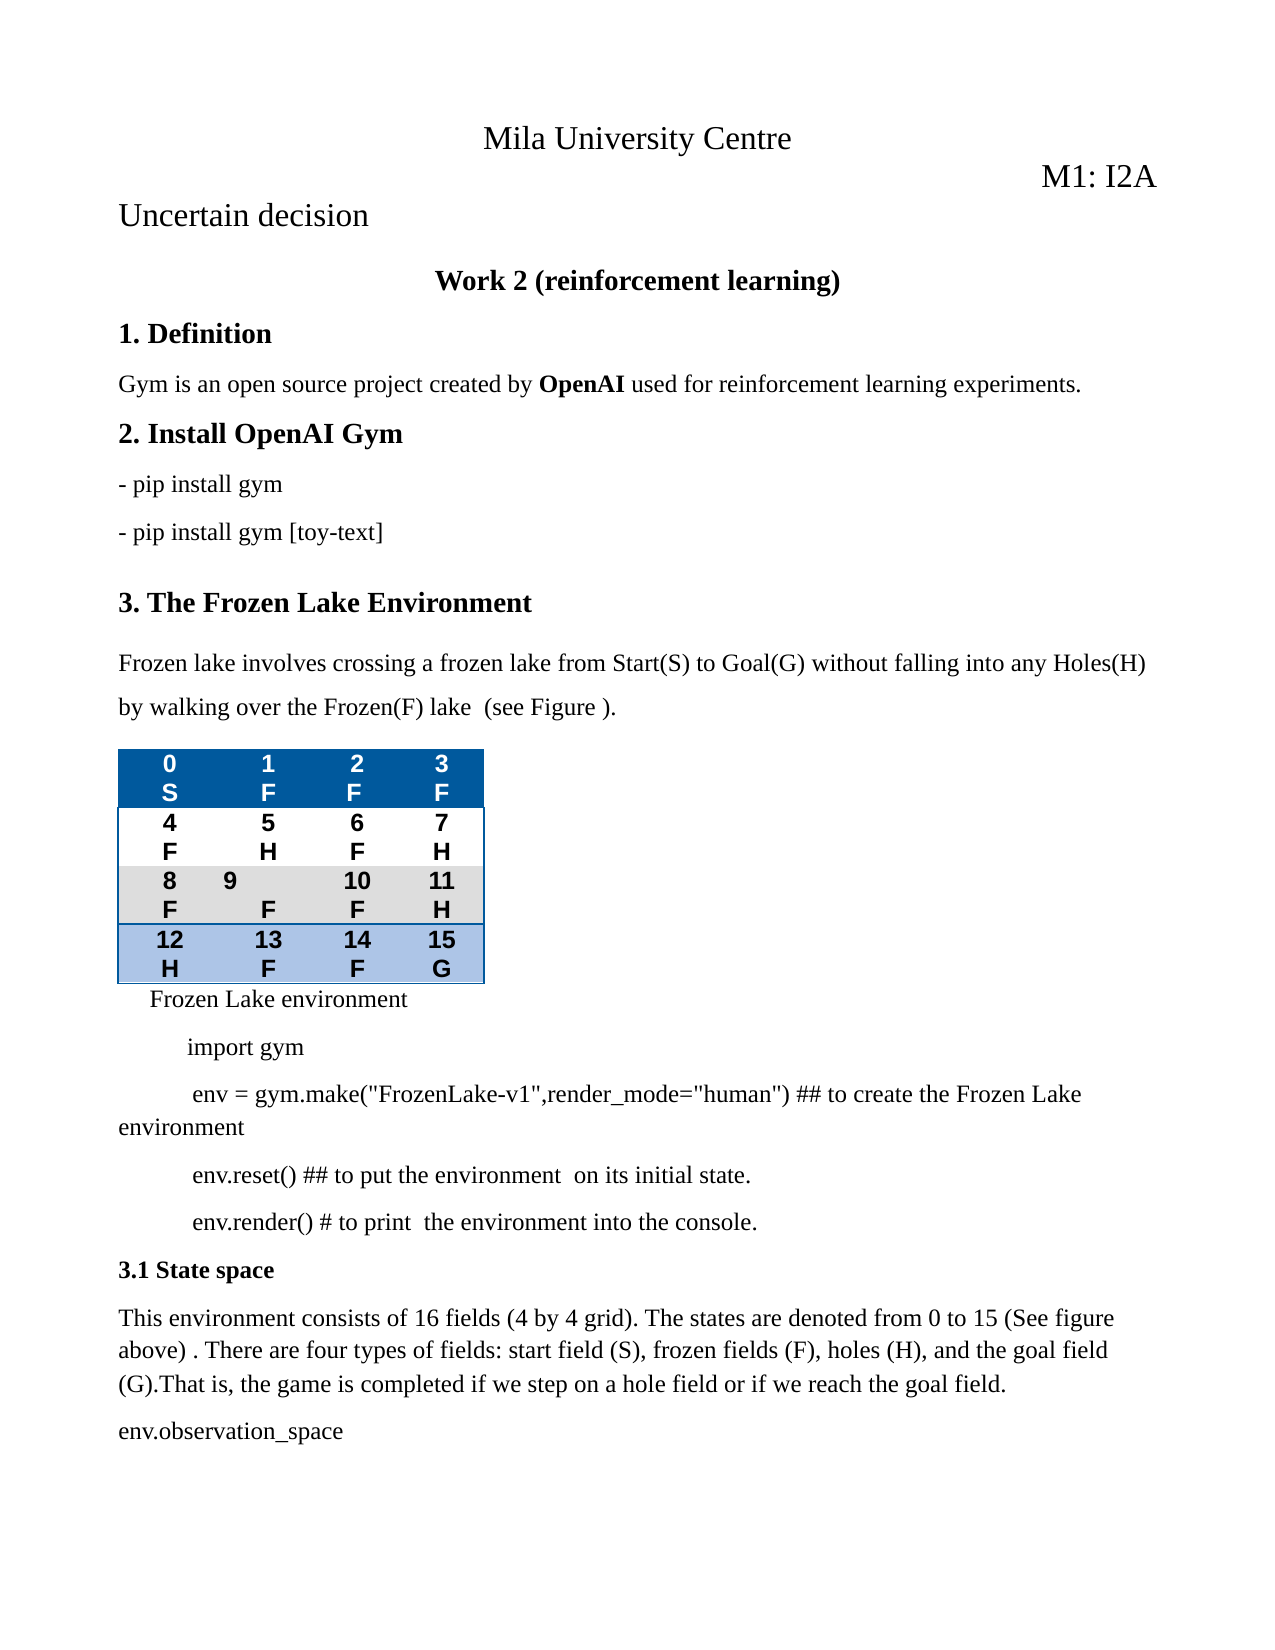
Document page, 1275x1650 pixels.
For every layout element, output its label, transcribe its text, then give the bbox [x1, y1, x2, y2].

text Frozen Lake environment [118, 984, 1157, 1013]
text 2. Install OpenAI Gym [118, 416, 1157, 450]
text import gym [118, 1032, 1157, 1060]
text Work 2 (reinforcement learning) [118, 263, 1157, 296]
table_header 3 F [399, 749, 484, 807]
table_header 0 S [118, 749, 221, 807]
table_cell 4 F [119, 808, 221, 866]
table_header 1 F [221, 749, 315, 807]
text env = gym.make("FrozenLake-v1",render_mode="human") ## to create the Frozen Lake environment [118, 1079, 1157, 1141]
table_cell 6 F [315, 808, 399, 866]
table_cell 11 H [399, 866, 483, 923]
text Frozen lake involves crossing a frozen lake from Start(S) to Goal(G) without falling into any Holes(H) by walking over the Frozen(F) lake (see Figure ). [118, 648, 1157, 720]
table_cell 14 F [315, 925, 399, 982]
text - pip install gym [toy-text] [118, 517, 1157, 546]
text 1. Definition [118, 316, 1157, 349]
table_cell 10 F [315, 866, 399, 923]
text This environment consists of 16 fields (4 by 4 grid). The states are denoted from 0 to 15 (See figure above) . There are four types of fields: start field (S), frozen fields (F), holes (H), and the goal field (G).That is, the game is completed if we step on a hole field or if we reach the goal field. [118, 1303, 1157, 1397]
table_cell 15 G [399, 925, 483, 982]
text 3.1 State space [118, 1255, 1157, 1284]
table_cell 5 H [221, 808, 315, 866]
text env.observation_space [118, 1416, 1157, 1445]
table_header 2 F [315, 749, 399, 807]
text env.render() # to print the environment into the console. [118, 1207, 1157, 1236]
text Gym is an open source project created by OpenAI used for reinforcement learning experiments. [118, 369, 1157, 398]
table_cell 9 F [221, 866, 315, 923]
text - pip install gym [118, 469, 1157, 498]
table_cell 7 H [399, 808, 483, 866]
subtitle 3. The Frozen Lake Environment [118, 586, 1157, 619]
text env.reset() ## to put the environment on its initial state. [118, 1160, 1157, 1188]
table_cell 12 H [119, 925, 221, 982]
table_cell 8 F [119, 866, 221, 923]
table_cell 13 F [221, 925, 315, 982]
